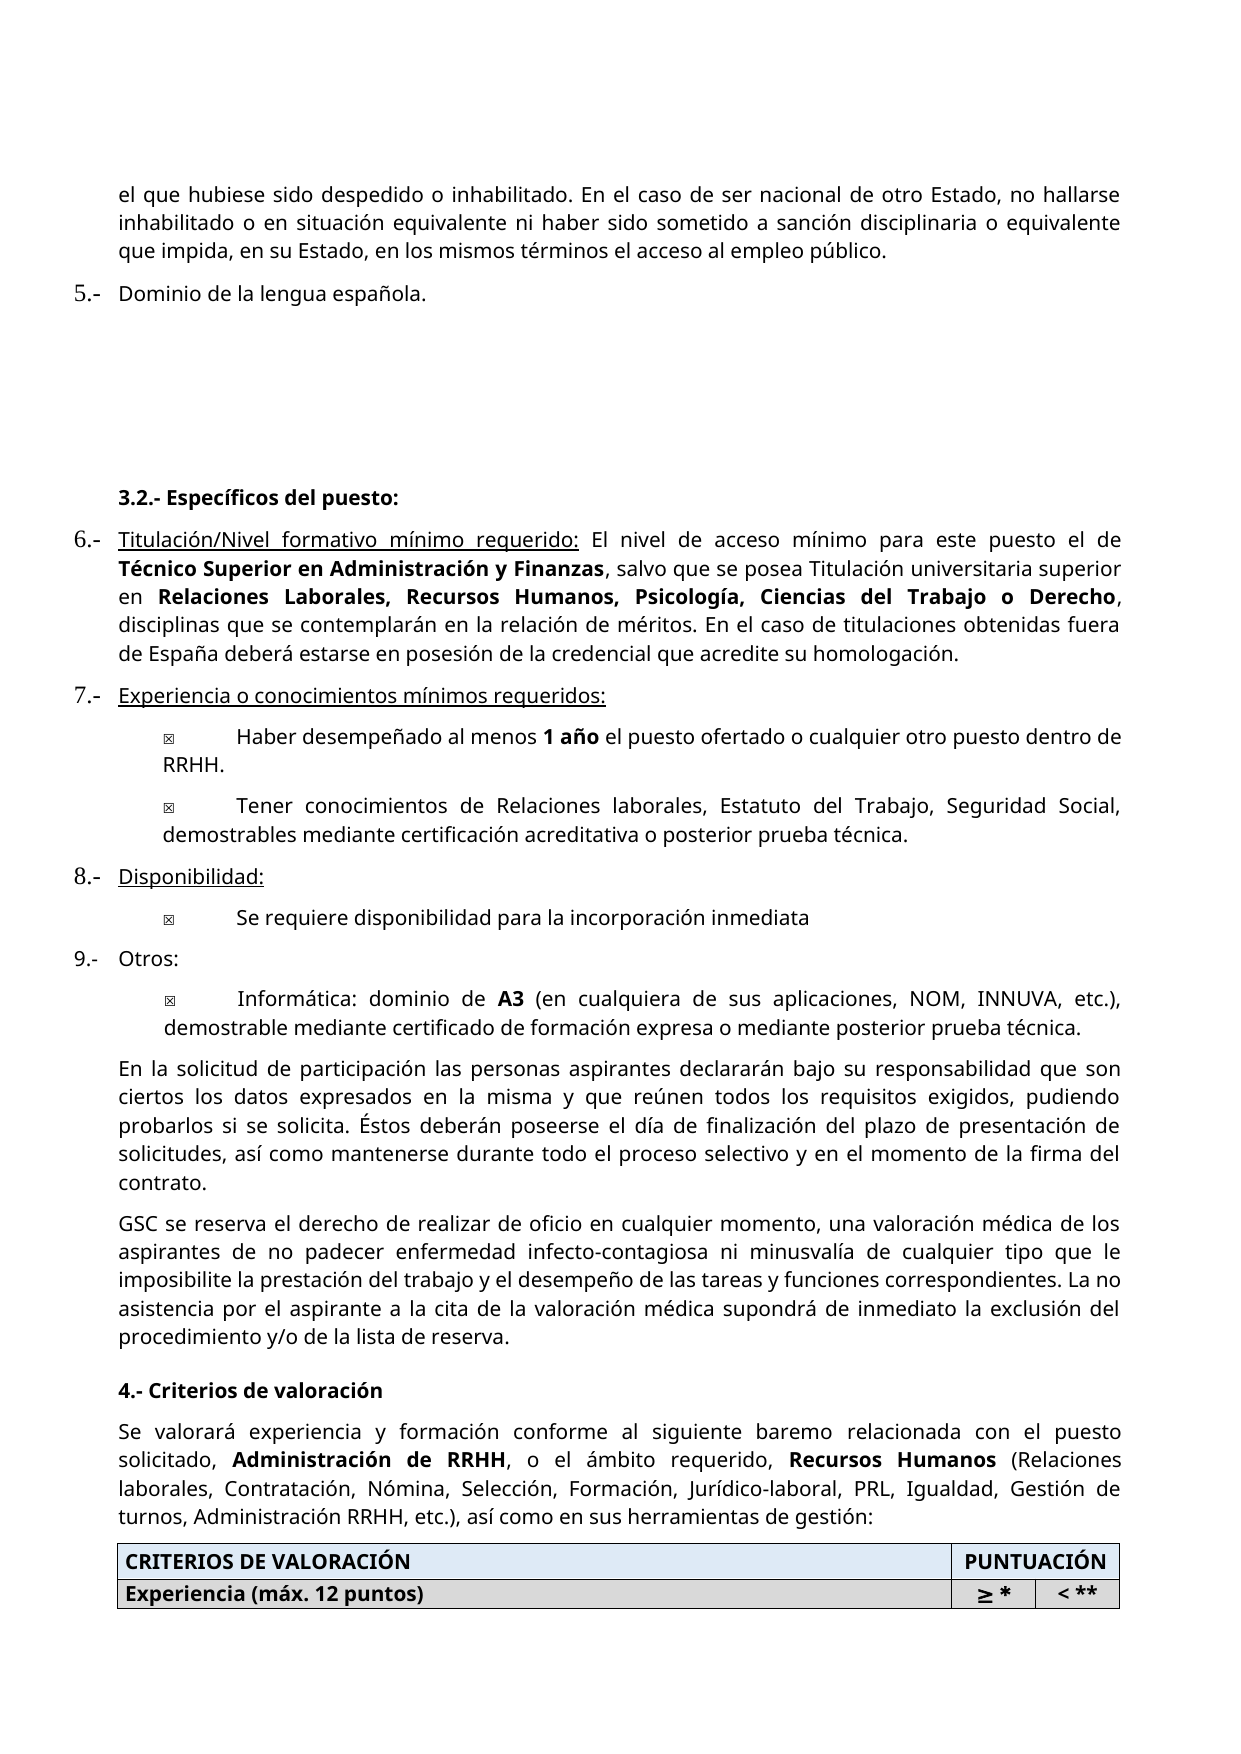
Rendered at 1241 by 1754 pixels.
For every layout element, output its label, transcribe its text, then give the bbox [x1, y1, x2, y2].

table_cell < ** [1036, 1580, 1119, 1608]
list Otros: [74, 944, 1122, 972]
list Dominio de la lengua española. [74, 278, 1122, 307]
text 3.2.- Específicos del puesto: [118, 483, 1122, 512]
list el que hubiese sido despedido o inhabilitado. En el caso de ser nacional de otro Estado, no hallarse inhabilitado o en situación equivalente ni haber sido sometido a sanción disciplinaria o equivalente que impida, en su Estado, en los mismos términos el acceso al empleo público. [74, 180, 1122, 265]
table_header CRITERIOS DE VALORACIÓN [118, 1544, 951, 1578]
text ☒ Tener conocimientos de Relaciones laborales, Estatuto del Trabajo, Seguridad Social, demostrables mediante certificación acreditativa o posterior prueba técnica. [162, 791, 1122, 848]
text En la solicitud de participación las personas aspirantes declararán bajo su responsabilidad que son ciertos los datos expresados en la misma y que reúnen todos los requisitos exigidos, pudiendo probarlos si se solicita. Éstos deberán poseerse el día de finalización del plazo de presentación de solicitudes, así como mantenerse durante todo el proceso selectivo y en el momento de la firma del contrato. [118, 1054, 1122, 1196]
text ☒ Se requiere disponibilidad para la incorporación inmediata [162, 903, 1122, 931]
list Titulación/Nivel formativo mínimo requerido: El nivel de acceso mínimo para este puesto el de Técnico Superior en Administración y Finanzas, salvo que se posea Titulación universitaria superior en Relaciones Laborales, Recursos Humanos, Psicología, Ciencias del Trabajo o Derecho, disciplinas que se contemplarán en la relación de méritos. En el caso de titulaciones obtenidas fuera de España deberá estarse en posesión de la credencial que acredite su homologación. [74, 524, 1122, 667]
text ☒ Informática: dominio de A3 (en cualquiera de sus aplicaciones, NOM, INNUVA, etc.), demostrable mediante certificado de formación expresa o mediante posterior prueba técnica. [164, 984, 1122, 1041]
table_header PUNTUACIÓN [952, 1544, 1119, 1578]
text Se valorará experiencia y formación conforme al siguiente baremo relacionada con el puesto solicitado, Administración de RRHH, o el ámbito requerido, Recursos Humanos (Relaciones laborales, Contratación, Nómina, Selección, Formación, Jurídico-laboral, PRL, Igualdad, Gestión de turnos, Administración RRHH, etc.), así como en sus herramientas de gestión: [118, 1417, 1122, 1531]
table_cell ≥ * [952, 1580, 1035, 1608]
text ☒ Haber desempeñado al menos 1 año el puesto ofertado o cualquier otro puesto dentro de RRHH. [162, 722, 1122, 779]
list Disponibilidad: [74, 861, 1122, 890]
table_cell Experiencia (máx. 12 puntos) [118, 1580, 951, 1608]
text 4.- Criterios de valoración [118, 1376, 1122, 1404]
text GSC se reserva el derecho de realizar de oficio en cualquier momento, una valoración médica de los aspirantes de no padecer enfermedad infecto-contagiosa ni minusvalía de cualquier tipo que le imposibilite la prestación del trabajo y el desempeño de las tareas y funciones correspondientes. La no asistencia por el aspirante a la cita de la valoración médica supondrá de inmediato la exclusión del procedimiento y/o de la lista de reserva. [118, 1209, 1122, 1351]
list Experiencia o conocimientos mínimos requeridos: [74, 680, 1122, 709]
